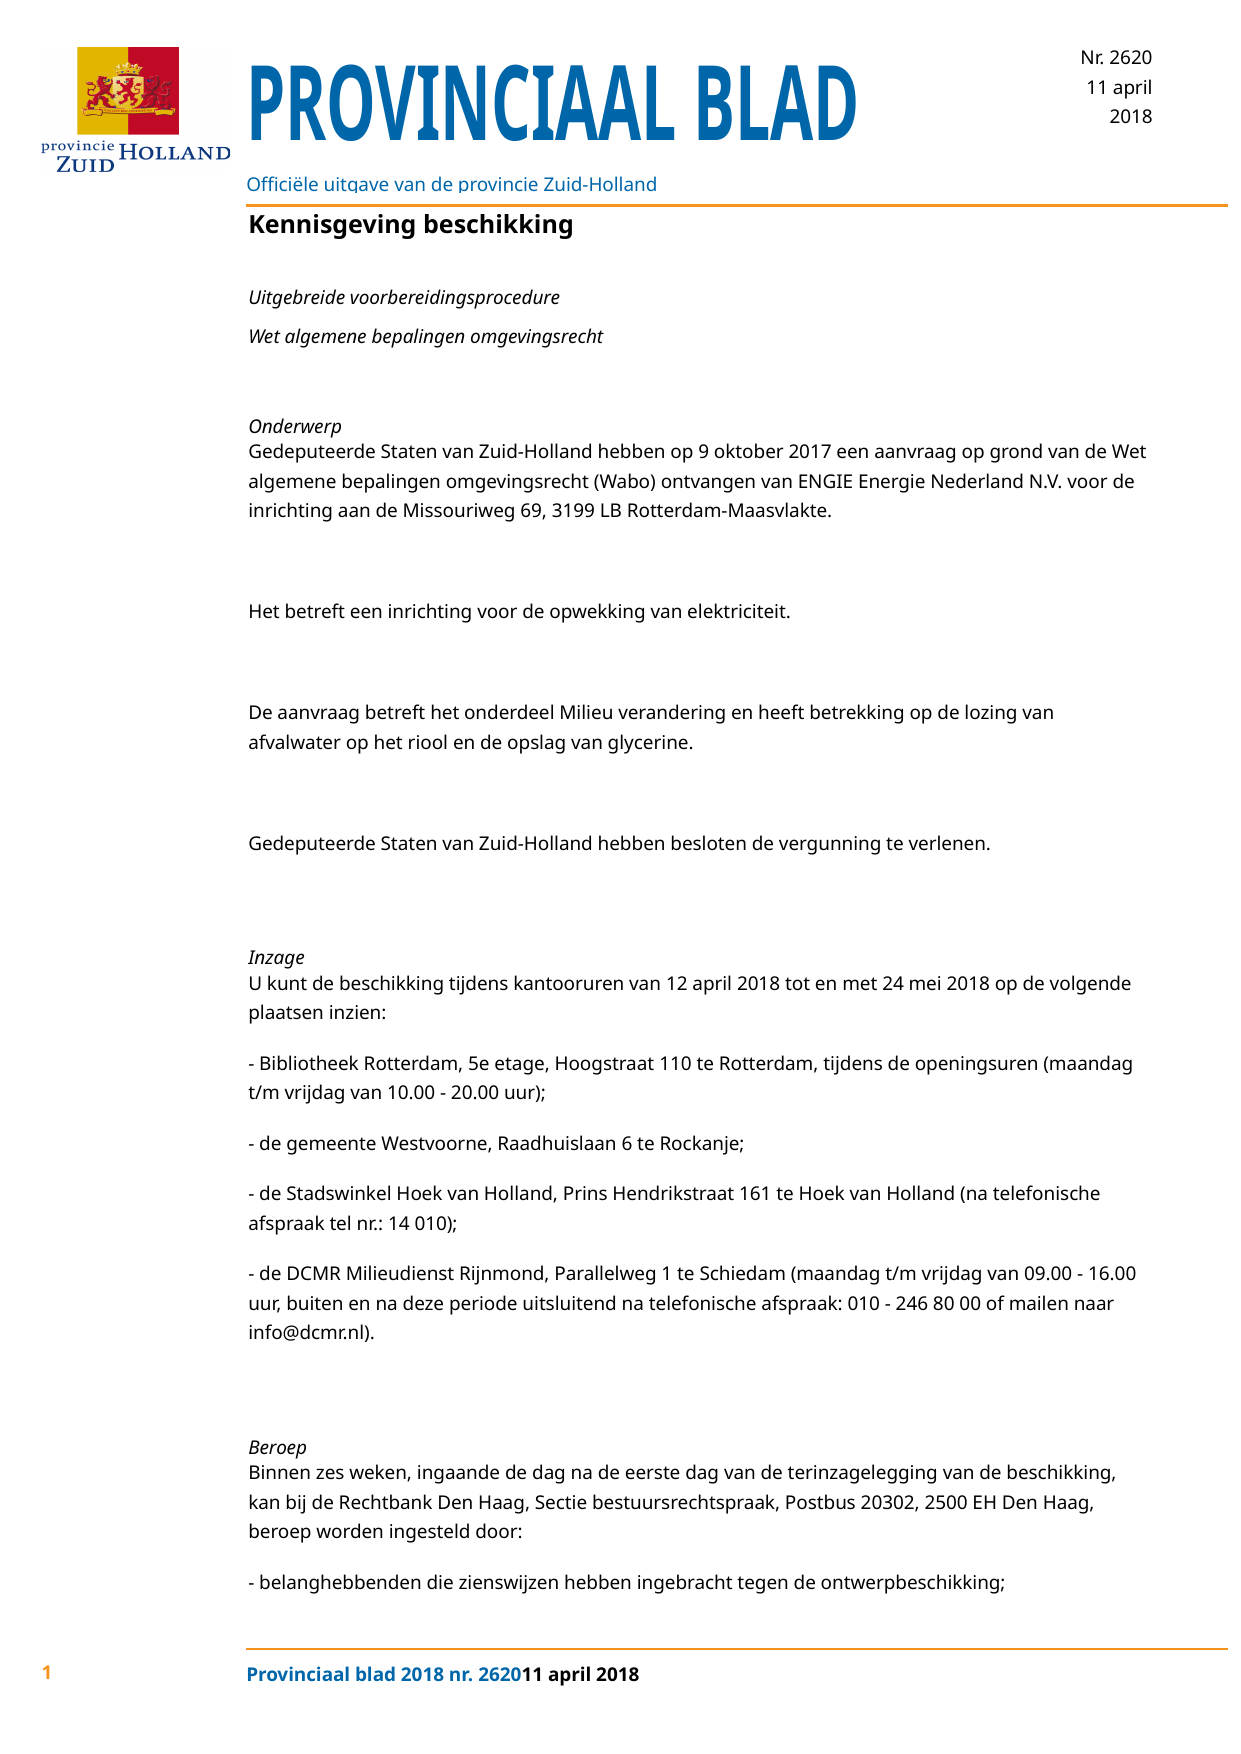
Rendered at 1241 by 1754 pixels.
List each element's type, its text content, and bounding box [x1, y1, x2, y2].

text - de DCMR Milieudienst Rijnmond, Parallelweg 1 te Schiedam (maandag t/m vrijdag van 09.00 - 16.00 uur, buiten en na deze periode uitsluitend na telefonische afspraak: 010 - 246 80 00 of mailen naar info@dcmr.nl). [248, 1260, 1152, 1345]
text Gedeputeerde Staten van Zuid-Holland hebben besloten de vergunning te verlenen. [248, 830, 1152, 856]
text - belanghebbenden die zienswijzen hebben ingebracht tegen de ontwerpbeschikking; [248, 1569, 1152, 1595]
picture [41, 47, 231, 172]
text Onderwerp [248, 413, 1152, 438]
text - Bibliotheek Rotterdam, 5e etage, Hoogstraat 110 te Rotterdam, tijdens de openingsuren (maandag t/m vrijdag van 10.00 - 20.00 uur); [248, 1050, 1152, 1105]
text Het betreft een inrichting voor de opwekking van elektriciteit. [248, 598, 1152, 624]
text Beroep [248, 1434, 1152, 1459]
text Kennisgeving beschikking [248, 207, 1152, 241]
text De aanvraag betreft het onderdeel Milieu verandering en heeft betrekking op de lozing van afvalwater op het riool en de opslag van glycerine. [248, 699, 1152, 755]
text Gedeputeerde Staten van Zuid-Holland hebben op 9 oktober 2017 een aanvraag op grond van de Wet algemene bepalingen omgevingsrecht (Wabo) ontvangen van ENGIE Energie Nederland N.V. voor de inrichting aan de Missouriweg 69, 3199 LB Rotterdam-Maasvlakte. [248, 438, 1152, 523]
text Uitgebreide voorbereidingsprocedure [248, 284, 1152, 309]
text Inzage [248, 944, 1152, 970]
text Binnen zes weken, ingaande de dag na de eerste dag van de terinzagelegging van de beschikking, kan bij de Rechtbank Den Haag, Sectie bestuursrechtspraak, Postbus 20302, 2500 EH Den Haag, beroep worden ingesteld door: [248, 1459, 1152, 1544]
text - de Stadswinkel Hoek van Holland, Prins Hendrikstraat 161 te Hoek van Holland (na telefonische afspraak tel nr.: 14 010); [248, 1180, 1152, 1236]
text Wet algemene bepalingen omgevingsrecht [248, 323, 1152, 349]
text U kunt de beschikking tijdens kantooruren van 12 april 2018 tot en met 24 mei 2018 op de volgende plaatsen inzien: [248, 970, 1152, 1025]
text - de gemeente Westvoorne, Raadhuislaan 6 te Rockanje; [248, 1130, 1152, 1156]
